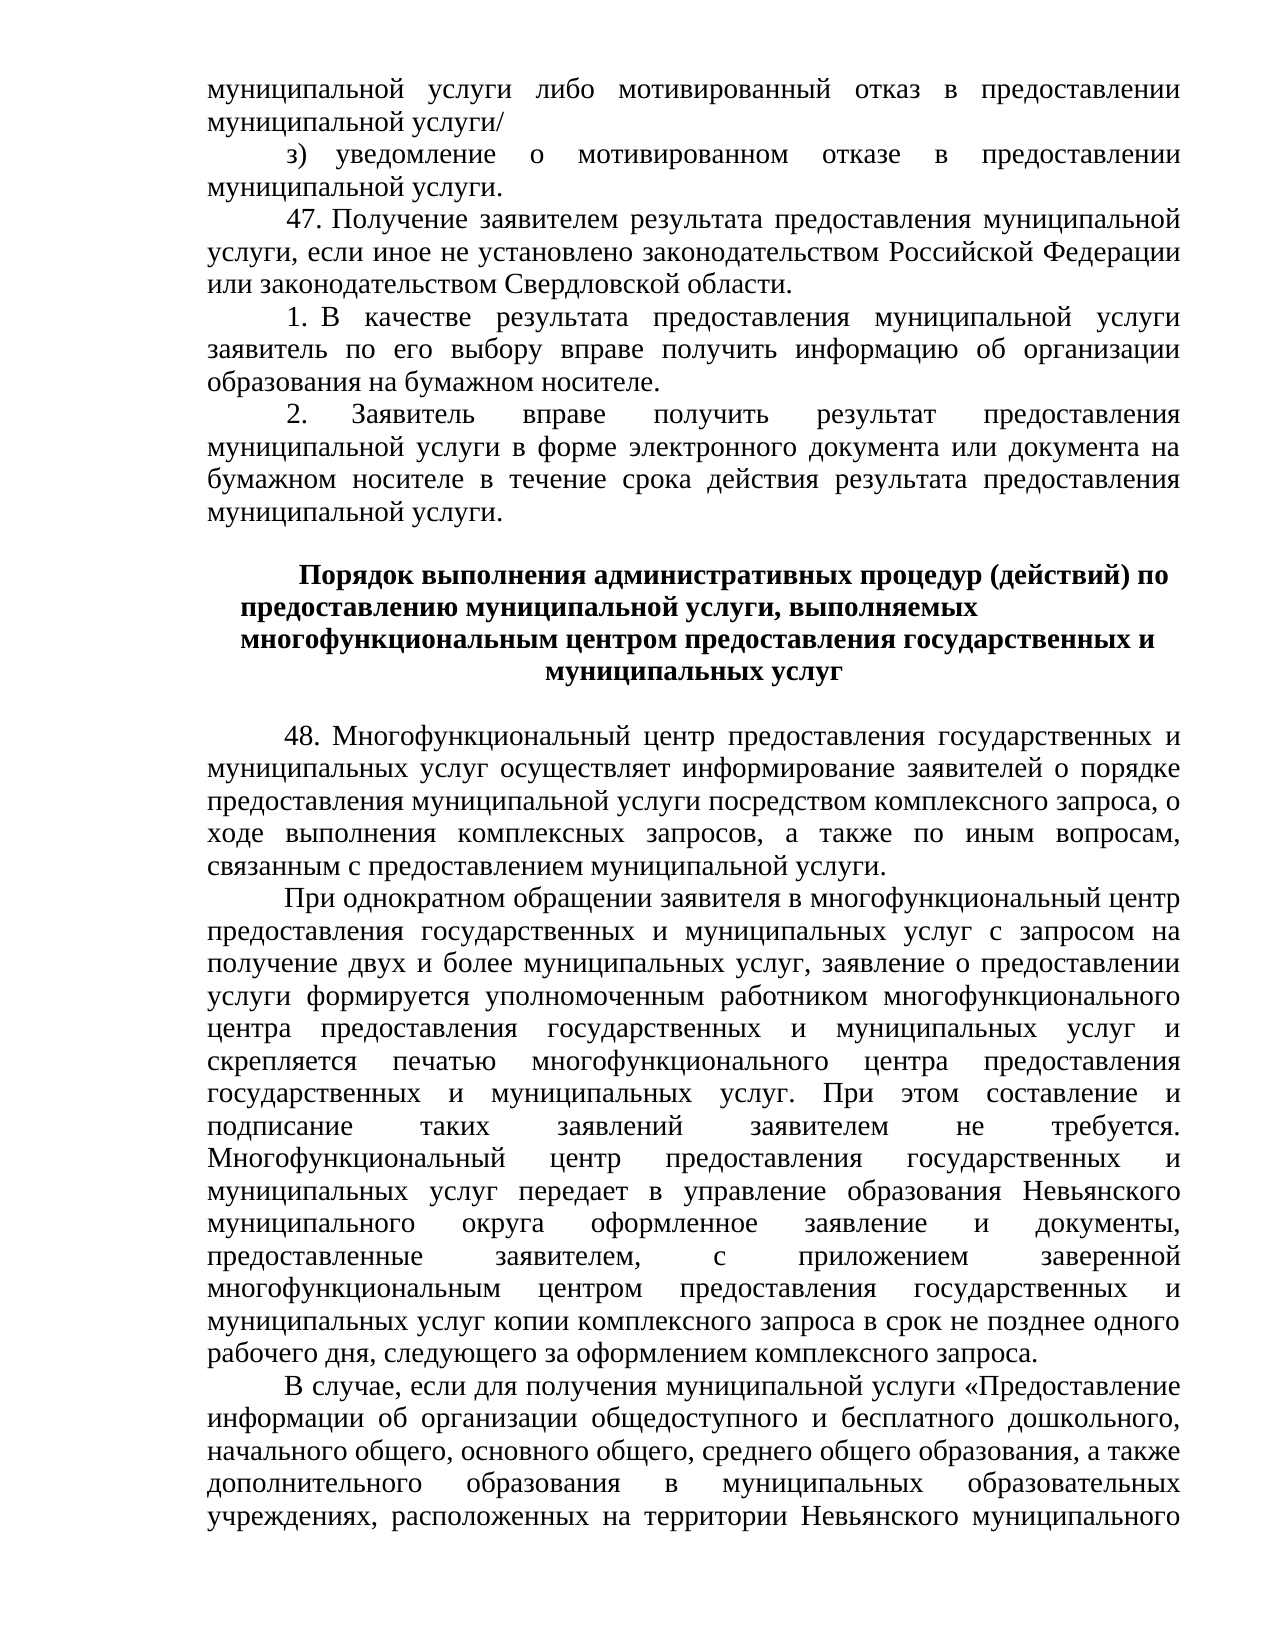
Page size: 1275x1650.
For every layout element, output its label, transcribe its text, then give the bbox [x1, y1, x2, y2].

list Заявитель вправе получить результат предоставления муниципальной услуги в форме электронного документа или документа на бумажном носителе в течение срока действия результата предоставления муниципальной услуги. [207, 398, 1181, 528]
text При однократном обращении заявителя в многофункциональный центр предоставления государственных и муниципальных услуг с запросом на получение двух и более муниципальных услуг, заявление о предоставлении услуги формируется уполномоченным работником многофункционального центра предоставления государственных и муниципальных услуг и скрепляется печатью многофункционального центра предоставления государственных и муниципальных услуг. При этом составление и подписание таких заявлений заявителем не требуется. Многофункциональный центр предоставления государственных и муниципальных услуг передает в управление образования Невьянского муниципального округа оформленное заявление и документы, предоставленные заявителем, с приложением заверенной многофункциональным центром предоставления государственных и муниципальных услуг копии комплексного запроса в срок не позднее одного рабочего дня, следующего за оформлением комплексного запроса. [207, 882, 1181, 1369]
text муниципальной услуги либо мотивированный отказ в предоставлении муниципальной услуги/ [207, 73, 1181, 138]
text муниципальных услуг [207, 655, 1181, 687]
list Получение заявителем результата предоставления муниципальной услуги, если иное не установлено законодательством Российской Федерации или законодательством Свердловской области. [207, 203, 1181, 300]
list В качестве результата предоставления муниципальной услуги заявитель по его выбору вправе получить информацию об организации образования на бумажном носителе. [207, 300, 1181, 398]
text з) уведомление о мотивированном отказе в предоставлении муниципальной услуги. [207, 138, 1181, 203]
text В случае, если для получения муниципальной услуги «Предоставление информации об организации общедоступного и бесплатного дошкольного, начального общего, основного общего, среднего общего образования, а также дополнительного образования в муниципальных образовательных учреждениях, расположенных на территории Невьянского муниципального [207, 1369, 1181, 1532]
text Порядок выполнения административных процедур (действий) по предоставлению муниципальной услуги, выполняемых многофункциональным центром предоставления государственных и [240, 559, 1181, 655]
list Многофункциональный центр предоставления государственных и муниципальных услуг осуществляет информирование заявителей о порядке предоставления муниципальной услуги посредством комплексного запроса, о ходе выполнения комплексных запросов, а также по иным вопросам, связанным с предоставлением муниципальной услуги. [207, 719, 1181, 882]
